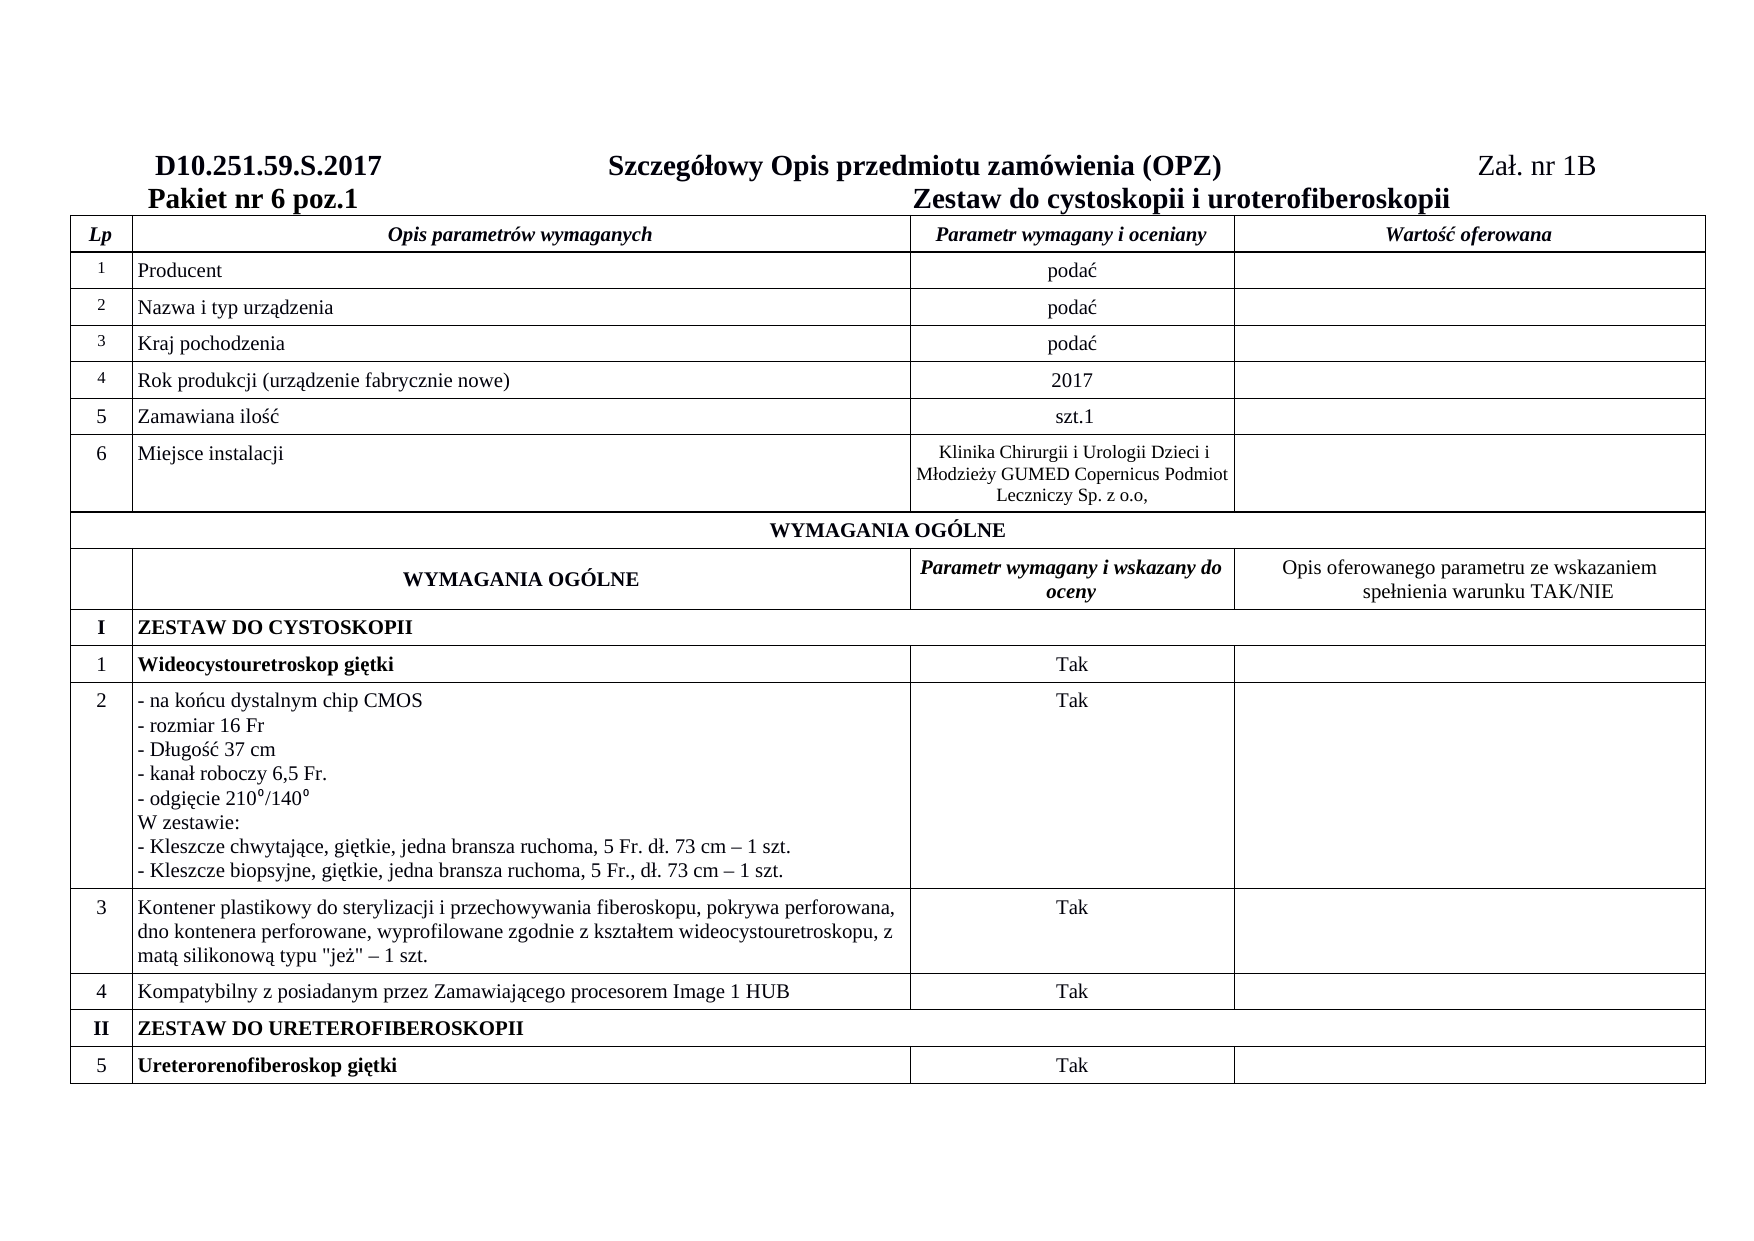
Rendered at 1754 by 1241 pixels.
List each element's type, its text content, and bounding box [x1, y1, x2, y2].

table_cell Kompatybilny z posiadanym przez Zamawiającego procesorem Image 1 HUB [133, 974, 910, 1009]
table_cell [1235, 435, 1705, 511]
table_cell Tak [911, 683, 1234, 888]
table_cell Nazwa i typ urządzenia [133, 289, 910, 324]
table_cell podać [911, 326, 1234, 361]
table_cell - na końcu dystalnym chip CMOS - rozmiar 16 Fr - Długość 37 cm - kanał roboczy 6,5 Fr. - odgięcie 210⁰/140⁰ W zestawie: - Kleszcze chwytające, giętkie, jedna bransza ruchoma, 5 Fr. dł. 73 cm – 1 szt. - Kleszcze biopsyjne, giętkie, jedna bransza ruchoma, 5 Fr., dł. 73 cm – 1 szt. [133, 683, 910, 888]
table_cell 2 [71, 289, 132, 324]
table_cell WYMAGANIA OGÓLNE [133, 549, 910, 608]
text D10.251.59.S.2017 Szczegółowy Opis przedmiotu zamówienia (OPZ) Zał. nr 1B [148, 148, 1606, 181]
table_cell 1 [71, 253, 132, 288]
table_cell 2 [71, 683, 132, 888]
table_cell 5 [71, 1047, 132, 1082]
table_cell Opis oferowanego parametru ze wskazaniem spełnienia warunku TAK/NIE [1235, 549, 1705, 608]
table_cell WYMAGANIA OGÓLNE [71, 513, 1705, 548]
table_cell Tak [911, 889, 1234, 973]
table_cell Ureterorenofiberoskop giętki [133, 1047, 910, 1082]
table_header Wartość oferowana [1235, 216, 1705, 251]
table_cell [1235, 253, 1705, 288]
table_cell 4 [71, 974, 132, 1009]
table_cell podać [911, 289, 1234, 324]
table_cell II [71, 1010, 132, 1046]
table_cell Kontener plastikowy do sterylizacji i przechowywania fiberoskopu, pokrywa perforowana, dno kontenera perforowane, wyprofilowane zgodnie z kształtem wideocystouretroskopu, z matą silikonową typu "jeż" – 1 szt. [133, 889, 910, 973]
table_cell [71, 549, 132, 608]
table_cell ZESTAW DO URETEROFIBEROSKOPII [133, 1010, 1705, 1046]
table_cell 4 [71, 362, 132, 398]
table_cell [1235, 683, 1705, 888]
text Pakiet nr 6 poz.1 Zestaw do cystoskopii i uroterofiberoskopii [148, 181, 1606, 215]
table_cell [1235, 289, 1705, 324]
table_cell Zamawiana ilość [133, 399, 910, 434]
table_cell [1235, 974, 1705, 1009]
table_cell Kraj pochodzenia [133, 326, 910, 361]
table_cell Parametr wymagany i wskazany do oceny [911, 549, 1234, 608]
table_cell Tak [911, 974, 1234, 1009]
table_cell podać [911, 253, 1234, 288]
table_cell 5 [71, 399, 132, 434]
table_cell I [71, 610, 132, 645]
table_cell 2017 [911, 362, 1234, 398]
table_cell 3 [71, 889, 132, 973]
table_cell [1235, 646, 1705, 682]
table_cell Klinika Chirurgii i Urologii Dzieci i Młodzieży GUMED Copernicus Podmiot Leczniczy Sp. z o.o, [911, 435, 1234, 511]
table_cell Wideocystouretroskop giętki [133, 646, 910, 682]
table_cell Tak [911, 1047, 1234, 1082]
table_cell [1235, 399, 1705, 434]
table_cell 3 [71, 326, 132, 361]
table_cell 1 [71, 646, 132, 682]
table_header Opis parametrów wymaganych [133, 216, 910, 251]
table_cell Producent [133, 253, 910, 288]
table_cell [1235, 362, 1705, 398]
table_cell [1235, 889, 1705, 973]
table_cell Miejsce instalacji [133, 435, 910, 511]
table_cell 6 [71, 435, 132, 511]
table_cell szt.1 [911, 399, 1234, 434]
table_header Parametr wymagany i oceniany [911, 216, 1234, 251]
table_cell [1235, 1047, 1705, 1082]
table_header Lp [71, 216, 132, 251]
table_cell Rok produkcji (urządzenie fabrycznie nowe) [133, 362, 910, 398]
table_cell ZESTAW DO CYSTOSKOPII [133, 610, 1705, 645]
table_cell Tak [911, 646, 1234, 682]
table_cell [1235, 326, 1705, 361]
